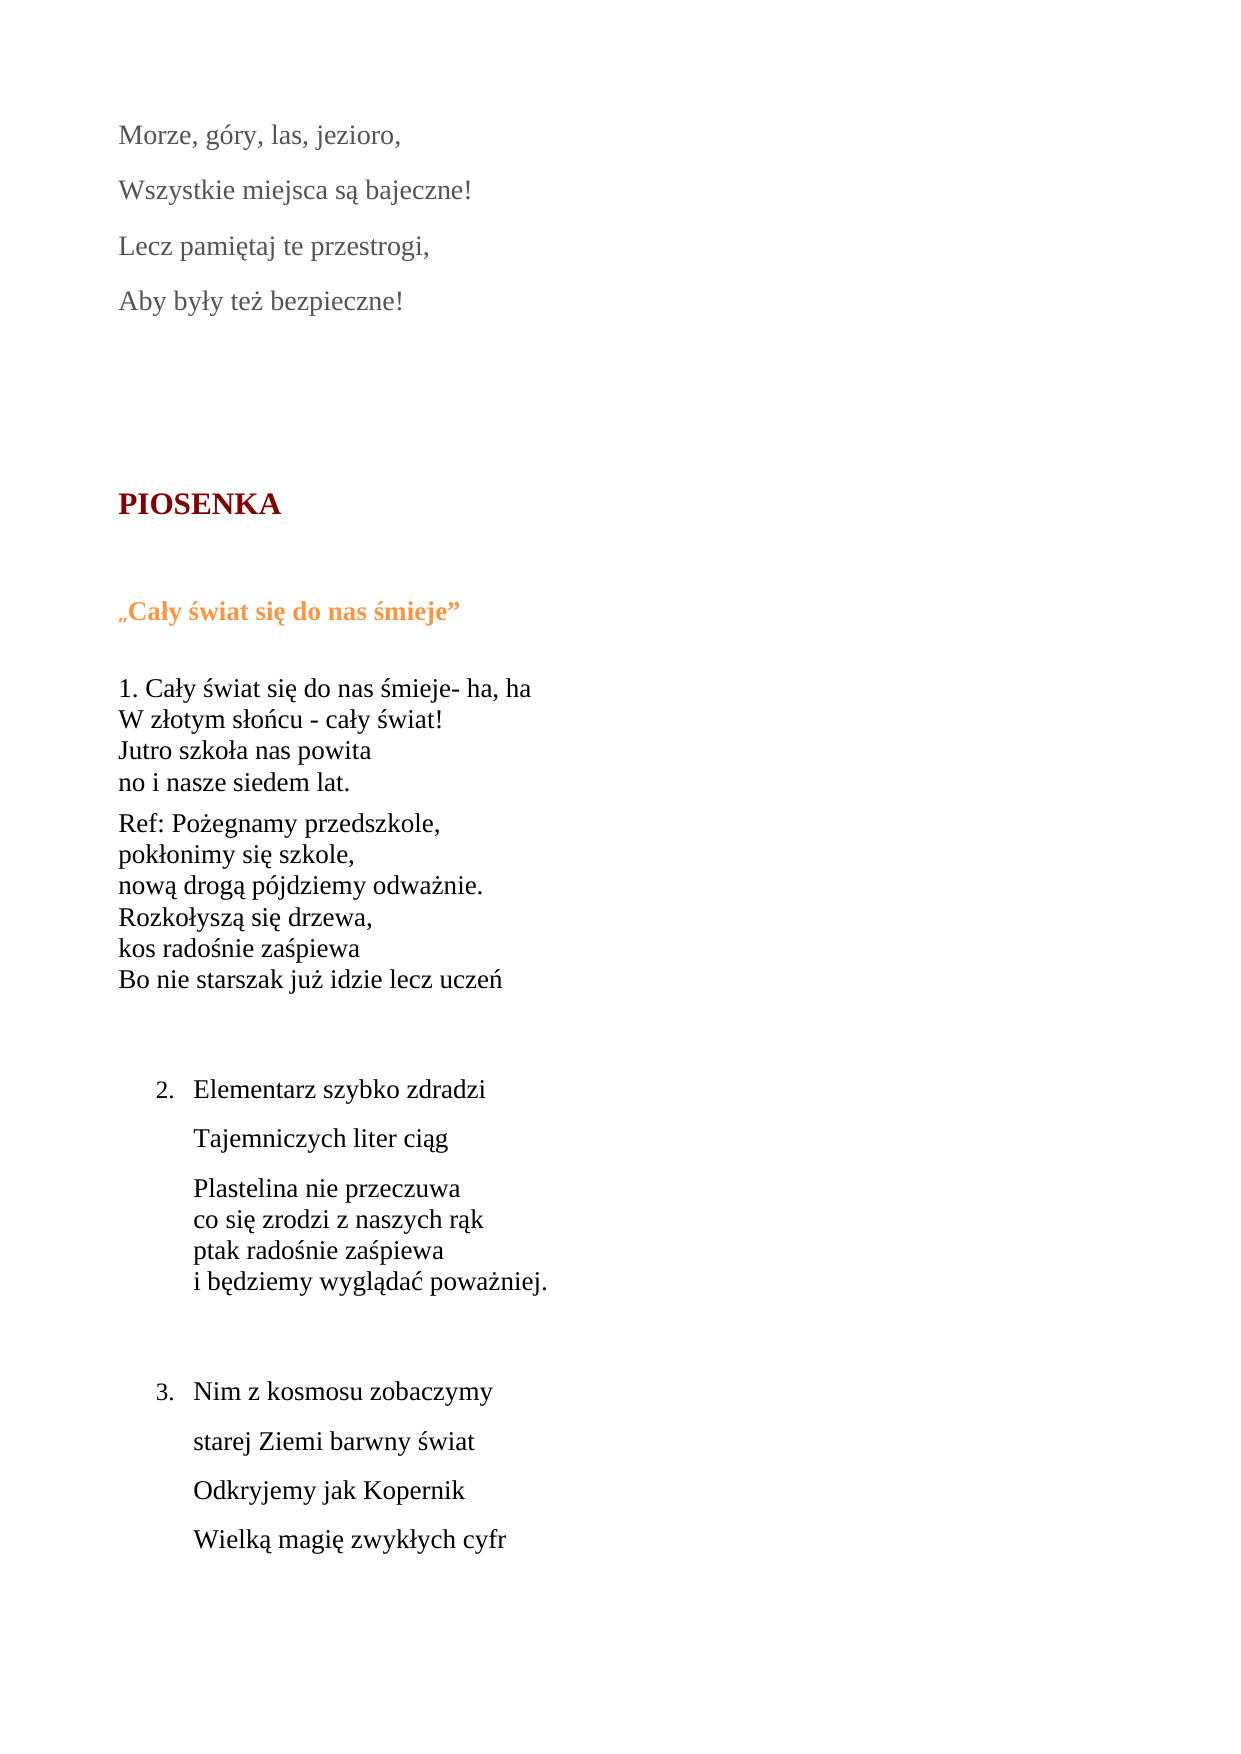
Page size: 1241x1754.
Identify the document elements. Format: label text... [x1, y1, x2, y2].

text Wielką magię zwykłych cyfr [193, 1523, 1122, 1554]
text starej Ziemi barwny świat [193, 1424, 1122, 1456]
text Plastelina nie przeczuwa co się zrodzi z naszych rąk ptak radośnie zaśpiewa i będziemy wyglądać poważniej. [193, 1172, 1122, 1296]
text PIOSENKA [118, 485, 1122, 521]
text Aby były też bezpieczne! [118, 284, 1122, 316]
text „Cały świat się do nas śmieje” [118, 595, 1122, 626]
text Ref: Pożegnamy przedszkole, pokłonimy się szkole, nową drogą pójdziemy odważnie. Rozkołyszą się drzewa, kos radośnie zaśpiewa Bo nie starszak już idzie lecz uczeń [118, 807, 1122, 994]
text Tajemniczych liter ciąg [193, 1122, 1122, 1153]
text Morze, góry, las, jezioro, [118, 118, 1122, 151]
text Lecz pamiętaj te przestrogi, [118, 228, 1122, 261]
text Wszystkie miejsca są bajeczne! [118, 173, 1122, 206]
text Odkryjemy jak Kopernik [193, 1474, 1122, 1505]
text 1. Cały świat się do nas śmieje- ha, ha W złotym słońcu - cały świat! Jutro szkoła nas powita no i nasze siedem lat. [118, 672, 1122, 797]
list Elementarz szybko zdradzi [156, 1073, 1122, 1104]
list Nim z kosmosu zobaczymy [156, 1375, 1122, 1406]
